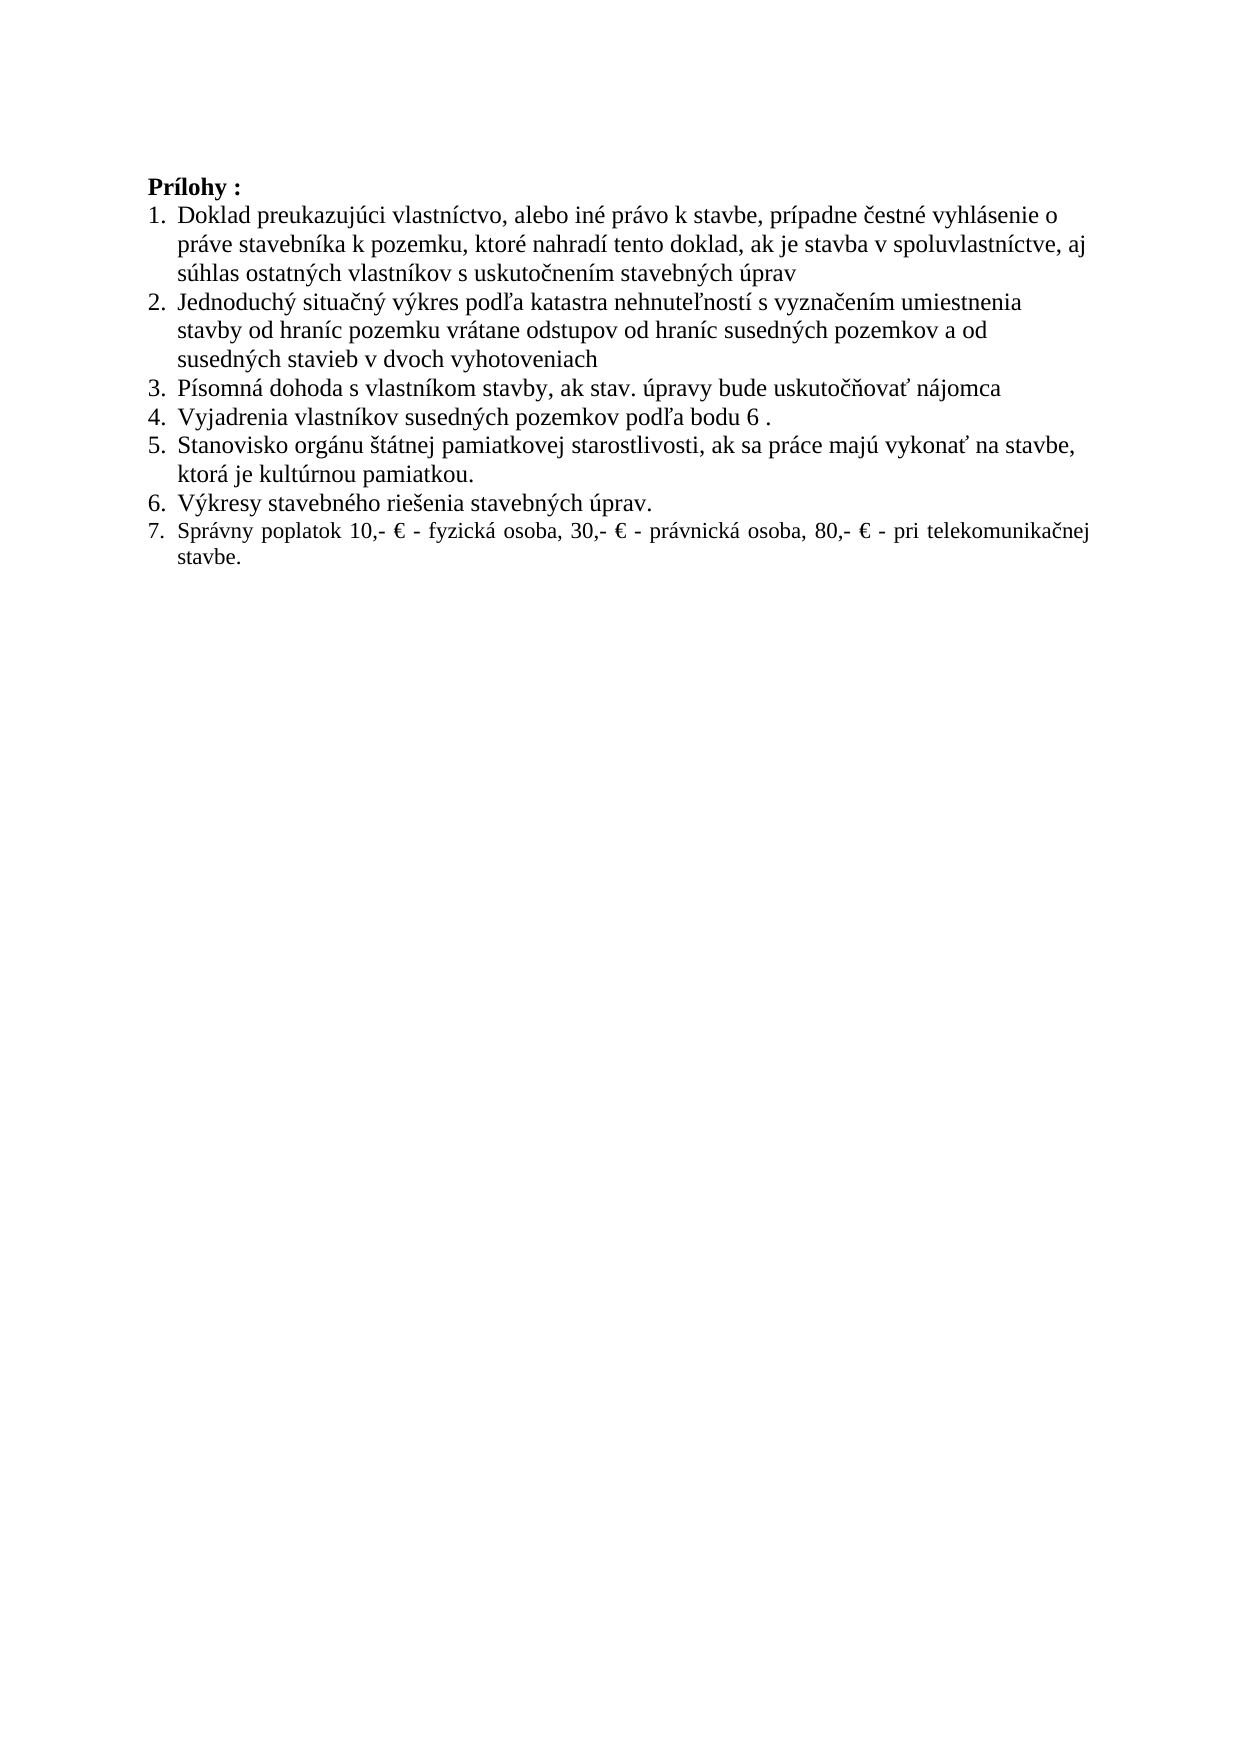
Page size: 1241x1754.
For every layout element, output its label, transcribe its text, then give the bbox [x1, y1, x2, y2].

list Správny poplatok 10,- € - fyzická osoba, 30,- € - právnická osoba, 80,- € - pri telekomunikačnej stavbe. [148, 517, 1093, 569]
list Jednoduchý situačný výkres podľa katastra nehnuteľností s vyznačením umiestnenia stavby od hraníc pozemku vrátane odstupov od hraníc susedných pozemkov a od susedných stavieb v dvoch vyhotoveniach [148, 287, 1093, 373]
text Prílohy : [148, 172, 1093, 200]
list Doklad preukazujúci vlastníctvo, alebo iné právo k stavbe, prípadne čestné vyhlásenie o práve stavebníka k pozemku, ktoré nahradí tento doklad, ak je stavba v spoluvlastníctve, aj súhlas ostatných vlastníkov s uskutočnením stavebných úprav [148, 200, 1093, 287]
list Stanovisko orgánu štátnej pamiatkovej starostlivosti, ak sa práce majú vykonať na stavbe, ktorá je kultúrnou pamiatkou. [148, 430, 1093, 488]
list Vyjadrenia vlastníkov susedných pozemkov podľa bodu 6 . [148, 402, 1093, 430]
list Výkresy stavebného riešenia stavebných úprav. [148, 488, 1093, 517]
list Písomná dohoda s vlastníkom stavby, ak stav. úpravy bude uskutočňovať nájomca [148, 373, 1093, 402]
